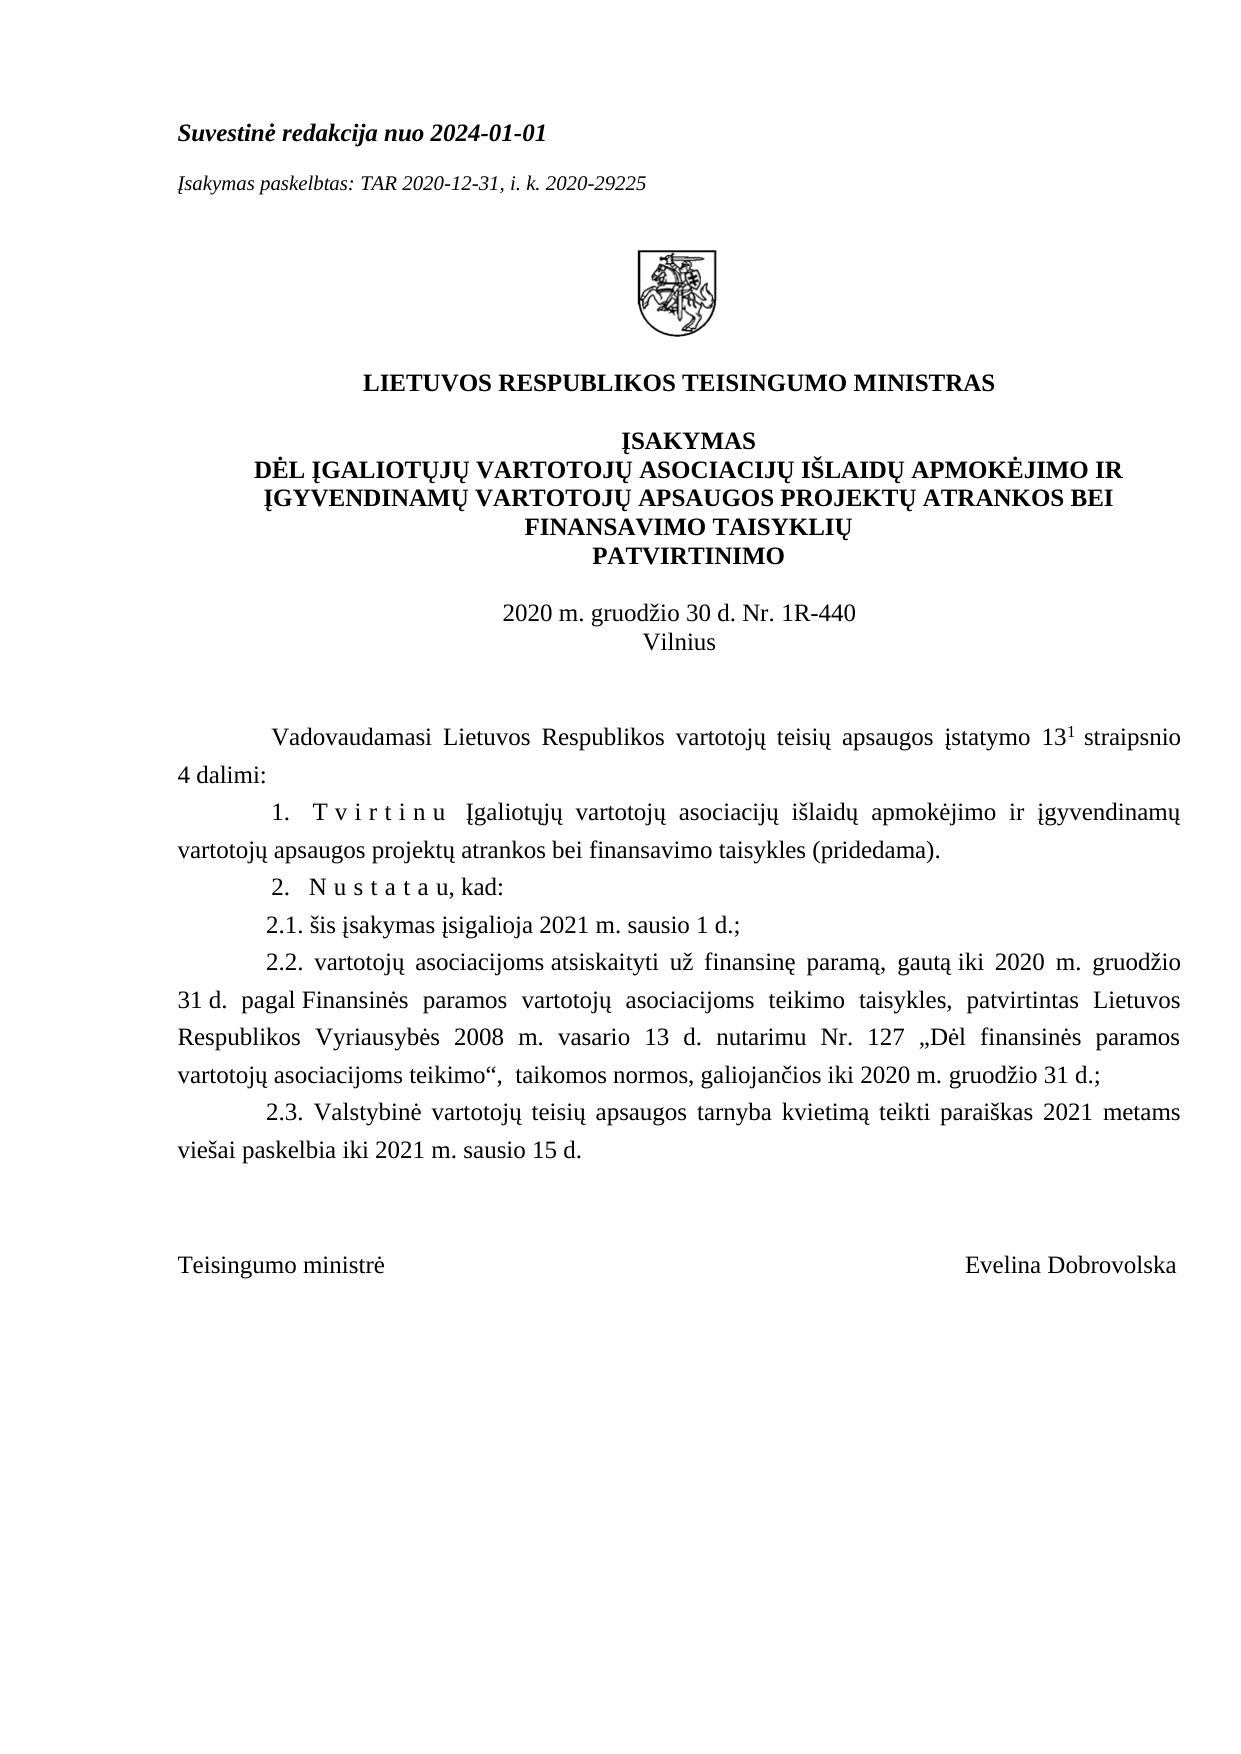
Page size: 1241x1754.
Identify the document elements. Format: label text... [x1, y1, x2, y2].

text 2020 m. gruodžio 30 d. Nr. 1R-440 [177, 598, 1181, 627]
text DĖL įgaliotųjų vartotojų ASOCIACIJŲ IŠLAIDŲ APMOKĖJIMO IR įgyvendinamų vartotojų apsaugos PROJEKTŲ ATRANKOS BEI FINANSAVIMO TAISYKLIŲ [196, 455, 1181, 541]
text Vilnius [177, 627, 1181, 656]
text LIETUVOS RESPUBLIKOS TEISINGUMO MINISTRAS [177, 368, 1181, 397]
text Įsakymas paskelbtas: TAR 2020-12-31, i. k. 2020-29225 [177, 171, 1181, 195]
text 2. Nustatau, kad: [271, 863, 1181, 901]
text 2.3. Valstybinė vartotojų teisių apsaugos tarnyba kvietimą teikti paraiškas 2021 metams viešai paskelbia iki 2021 m. sausio 15 d. [177, 1088, 1181, 1163]
text patvirtinimo [196, 541, 1181, 570]
text 1. Tvirtinu Įgaliotųjų vartotojų asociacijų išlaidų apmokėjimo ir įgyvendinamų vartotojų apsaugos projektų atrankos bei finansavimo taisykles (pridedama). [177, 788, 1181, 863]
text Teisingumo ministrė Evelina Dobrovolska [177, 1250, 1181, 1278]
text 2.2. vartotojų asociacijoms atsiskaityti už finansinę paramą, gautą iki 2020 m. gruodžio 31 d. pagal Finansinės paramos vartotojų asociacijoms teikimo taisykles, patvirtintas Lietuvos Respublikos Vyriausybės 2008 m. vasario 13 d. nutarimu Nr. 127 „Dėl finansinės paramos vartotojų asociacijoms teikimo“, taikomos normos, galiojančios iki 2020 m. gruodžio 31 d.; [177, 938, 1181, 1088]
text Suvestinė redakcija nuo 2024-01-01 [177, 118, 1181, 147]
text Vadovaudamasi Lietuvos Respublikos vartotojų teisių apsaugos įstatymo 131 straipsnio 4 dalimi: [177, 713, 1181, 788]
text 2.1. šis įsakymas įsigalioja 2021 m. sausio 1 d.; [266, 901, 1181, 938]
text Įsakymas [196, 426, 1181, 455]
